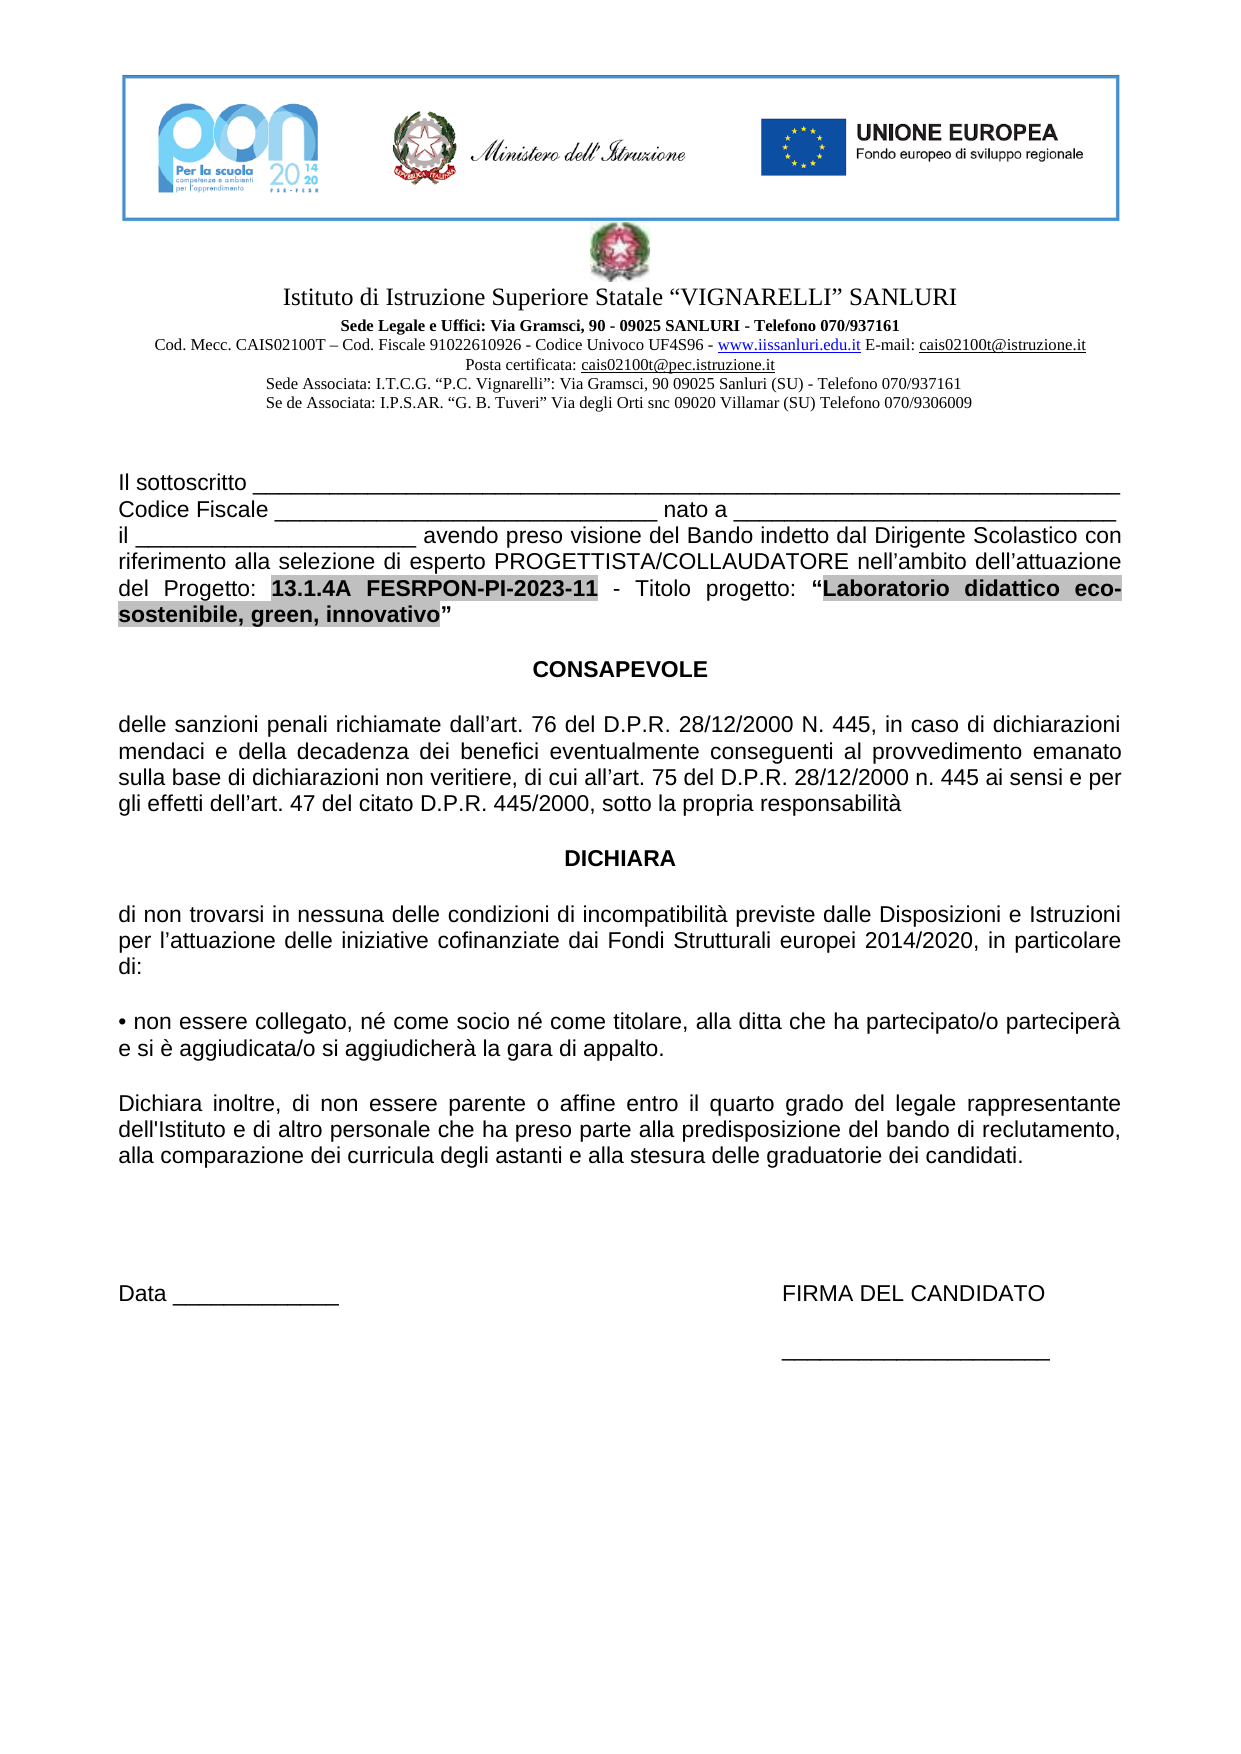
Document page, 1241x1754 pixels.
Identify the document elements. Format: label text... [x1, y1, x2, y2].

text di non trovarsi in nessuna delle condizioni di incompatibilità previste dalle Disposizioni e Istruzioni per l’attuazione delle iniziative cofinanziate dai Fondi Strutturali europei 2014/2020, in particolare di: [118, 901, 1122, 979]
text delle sanzioni penali richiamate dall’art. 76 del D.P.R. 28/12/2000 N. 445, in caso di dichiarazioni mendaci e della decadenza dei benefici eventualmente conseguenti al provvedimento emanato sulla base di dichiarazioni non veritiere, di cui all’art. 75 del D.P.R. 28/12/2000 n. 445 ai sensi e per gli effetti dell’art. 47 del citato D.P.R. 445/2000, sotto la propria responsabilità [118, 711, 1122, 817]
text Il sottoscritto ____________________________________________________________________ [118, 469, 1122, 496]
text Data _____________ FIRMA DEL CANDIDATO [118, 1280, 1122, 1306]
text _____________________ [118, 1335, 1122, 1362]
text Codice Fiscale ______________________________ nato a ______________________________ [118, 496, 1122, 522]
text CONSAPEVOLE [118, 656, 1122, 682]
text il ______________________ avendo preso visione del Bando indetto dal Dirigente Scolastico con riferimento alla selezione di esperto PROGETTISTA/COLLAUDATORE nell’ambito dell’attuazione del Progetto: 13.1.4A FESRPON-PI-2023-11 - Titolo progetto: “Laboratorio didattico eco-sostenibile, green, innovativo” [118, 522, 1122, 627]
text Dichiara inoltre, di non essere parente o affine entro il quarto grado del legale rappresentante dell'Istituto e di altro personale che ha preso parte alla predisposizione del bando di reclutamento, alla comparazione dei curricula degli astanti e alla stesura delle graduatorie dei candidati. [118, 1090, 1122, 1169]
text • non essere collegato, né come socio né come titolare, alla ditta che ha partecipato/o parteciperà e si è aggiudicata/o si aggiudicherà la gara di appalto. [118, 1008, 1122, 1061]
text DICHIARA [118, 845, 1122, 872]
